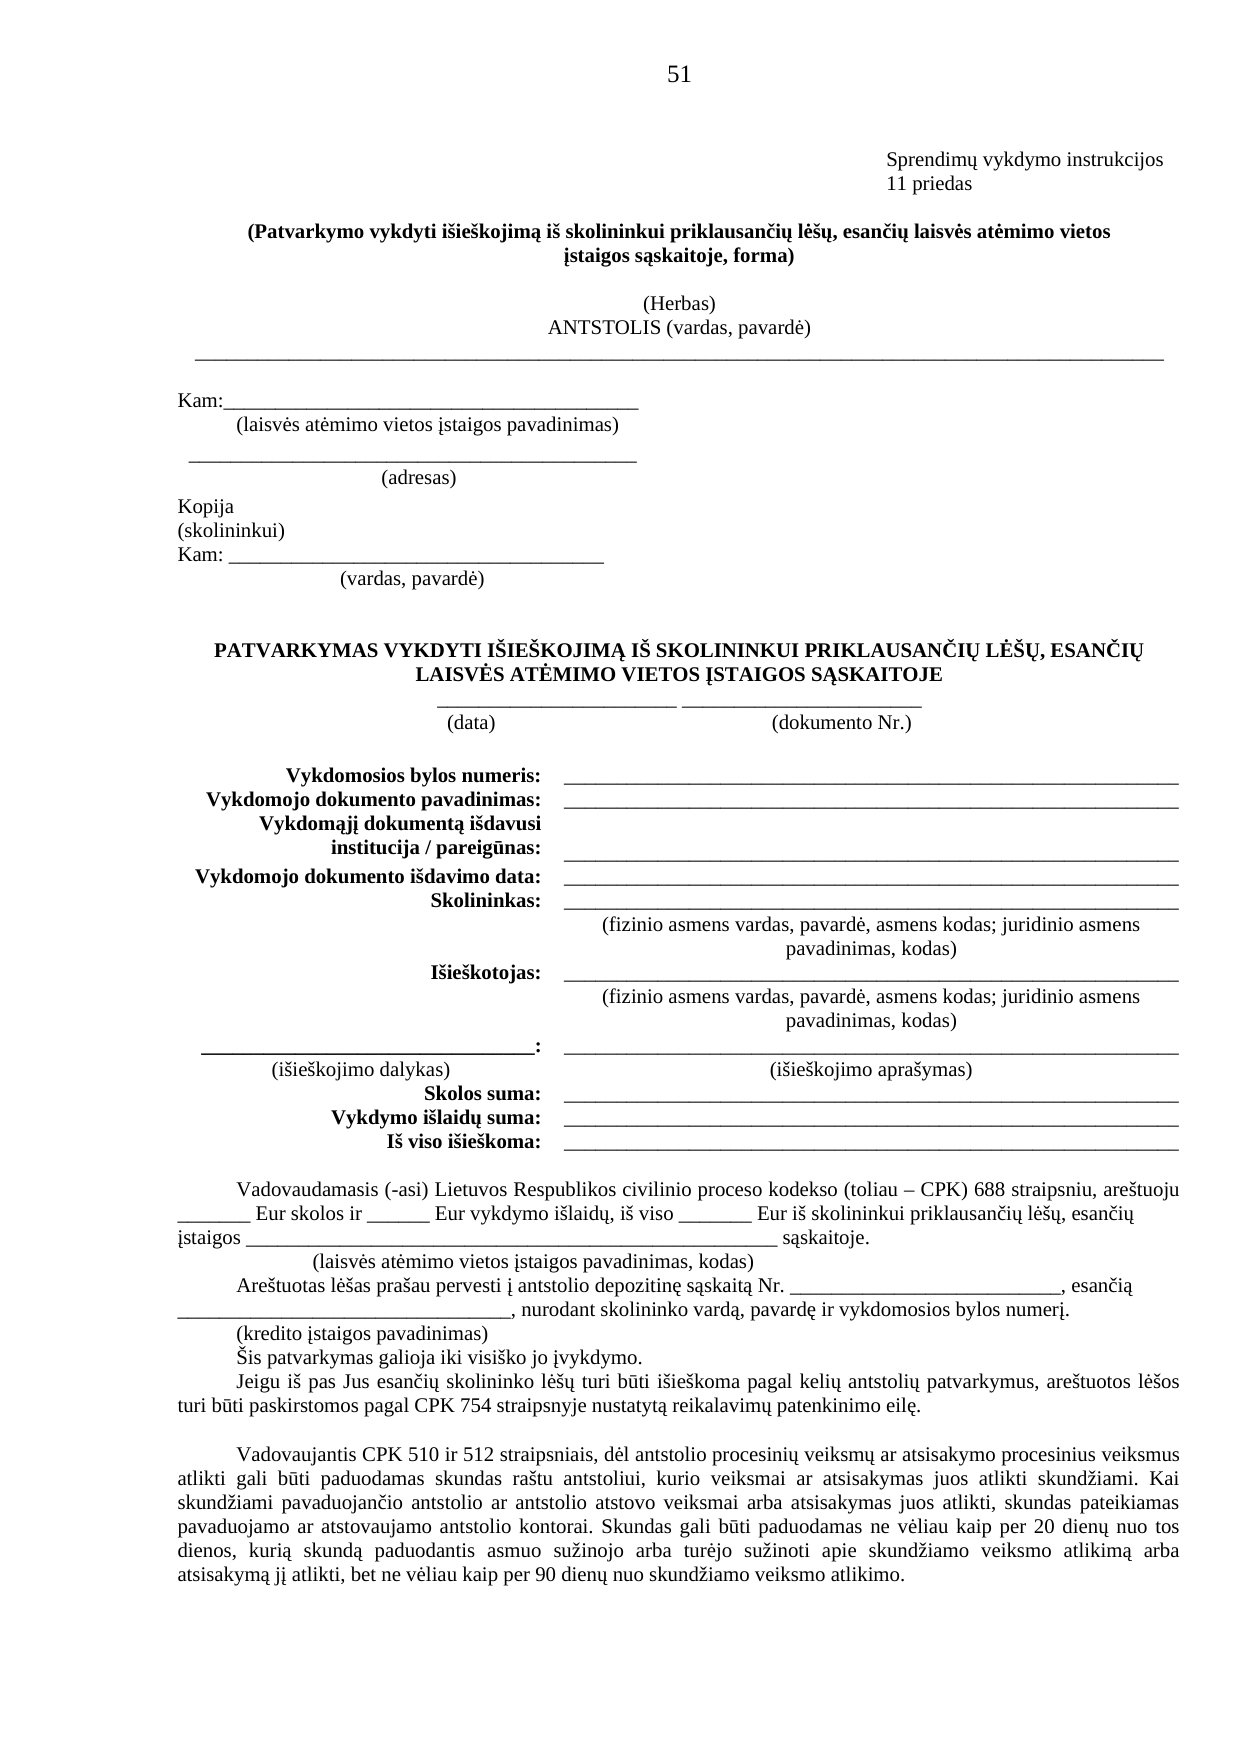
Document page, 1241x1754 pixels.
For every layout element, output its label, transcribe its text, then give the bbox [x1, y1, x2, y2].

table_header Vykdomosios bylos numeris: [169, 763, 553, 787]
text 11 priedas [177, 171, 1181, 195]
text Sprendimų vykdymo instrukcijos [177, 147, 1181, 171]
text _____________________________________________________________________________________________ [177, 339, 1181, 363]
text Areštuotas lėšas prašau pervesti į antstolio depozitinę sąskaitą Nr. __________________________, esančią [177, 1273, 1181, 1297]
text (vardas, pavardė) [340, 566, 1181, 590]
text (data) (dokumento Nr.) [177, 710, 1181, 734]
text Kam: ____________________________________ [177, 542, 1181, 566]
text ANTSTOLIS (vardas, pavardė) [177, 315, 1181, 339]
table_cell ________________________________: (išieškojimo dalykas) [169, 1033, 553, 1081]
table_header ___________________________________________________________ [553, 763, 1190, 787]
text Kopija [177, 494, 1181, 518]
text Vadovaujantis CPK 510 ir 512 straipsniais, dėl antstolio procesinių veiksmų ar atsisakymo procesinius veiksmus atlikti gali būti paduodamas skundas raštu antstoliui, kurio veiksmai ar atsisakymas juos atlikti skundžiami. Kai skundžiami pavaduojančio antstolio ar antstolio atstovo veiksmai arba atsisakymas juos atlikti, skundas pateikiamas pavaduojamo ar atstovaujamo antstolio kontorai. Skundas gali būti paduodamas ne vėliau kaip per 20 dienų nuo tos dienos, kurią skundą paduodantis asmuo sužinojo arba turėjo sužinoti apie skundžiamo veiksmo atlikimą arba atsisakymą jį atlikti, bet ne vėliau kaip per 90 dienų nuo skundžiamo veiksmo atlikimo. [177, 1442, 1181, 1586]
text _______________________ _______________________ [177, 686, 1181, 710]
table_cell ___________________________________________________________ [553, 1129, 1190, 1153]
table_cell Vykdomojo dokumento pavadinimas: [169, 787, 553, 811]
table_cell ___________________________________________________________ (išieškojimo aprašymas) [553, 1033, 1190, 1081]
table_cell Skolininkas: [169, 888, 553, 960]
table_cell Vykdomojo dokumento išdavimo data: [169, 864, 553, 888]
table_cell ___________________________________________________________ [553, 811, 1190, 864]
text Vadovaudamasis (-asi) Lietuvos Respublikos civilinio proceso kodekso (toliau – CPK) 688 straipsniu, areštuoju _______ Eur skolos ir ______ Eur vykdymo išlaidų, iš viso _______ Eur iš skolininkui priklausančių lėšų, esančių [177, 1177, 1181, 1225]
text (Herbas) [177, 291, 1181, 315]
text Šis patvarkymas galioja iki visiško jo įvykdymo. [177, 1345, 1181, 1369]
text (Patvarkymo vykdyti išieškojimą iš skolininkui priklausančių lėšų, esančių laisvės atėmimo vietos [177, 219, 1181, 243]
table_header [660, 388, 1122, 494]
table_header Kam: (laisvės atėmimo vietos įstaigos pavadinimas) [177, 388, 660, 441]
table_cell Vykdymo išlaidų suma: [169, 1105, 553, 1129]
table_cell ___________________________________________ (adresas) [177, 441, 660, 494]
text PATVARKYMAS vykdyti išieškojimą iš skolininkui priklausančių lėšų, esančių laisvės atėmimo vietos įstaigos sąskaitoje [177, 638, 1181, 686]
text įstaigos sąskaitoje, forma) [177, 243, 1181, 267]
text ________________________________, nurodant skolininko vardą, pavardę ir vykdomosios bylos numerį. [177, 1297, 1181, 1321]
table_cell ___________________________________________________________ [553, 864, 1190, 888]
table_cell ___________________________________________________________ (fizinio asmens vardas, pavardė, asmens kodas; juridinio asmens pavadinimas, kodas) [553, 888, 1190, 960]
table_cell ___________________________________________________________ [553, 787, 1190, 811]
table_cell Skolos suma: [169, 1081, 553, 1105]
table_cell Vykdomąjį dokumentą išdavusi institucija / pareigūnas: [169, 811, 553, 864]
table_cell ___________________________________________________________ [553, 1081, 1190, 1105]
text (skolininkui) [177, 518, 1181, 542]
table_cell ___________________________________________________________ (fizinio asmens vardas, pavardė, asmens kodas; juridinio asmens pavadinimas, kodas) [553, 960, 1190, 1032]
text įstaigos ___________________________________________________ sąskaitoje. [177, 1225, 1181, 1249]
table_cell Iš viso išieškoma: [169, 1129, 553, 1153]
table_cell ___________________________________________________________ [553, 1105, 1190, 1129]
text Jeigu iš pas Jus esančių skolininko lėšų turi būti išieškoma pagal kelių antstolių patvarkymus, areštuotos lėšos turi būti paskirstomos pagal CPK 754 straipsnyje nustatytą reikalavimų patenkinimo eilę. [177, 1369, 1181, 1417]
text (laisvės atėmimo vietos įstaigos pavadinimas, kodas) [177, 1249, 1181, 1273]
text (kredito įstaigos pavadinimas) [177, 1321, 1181, 1345]
table_cell Išieškotojas: [169, 960, 553, 1032]
